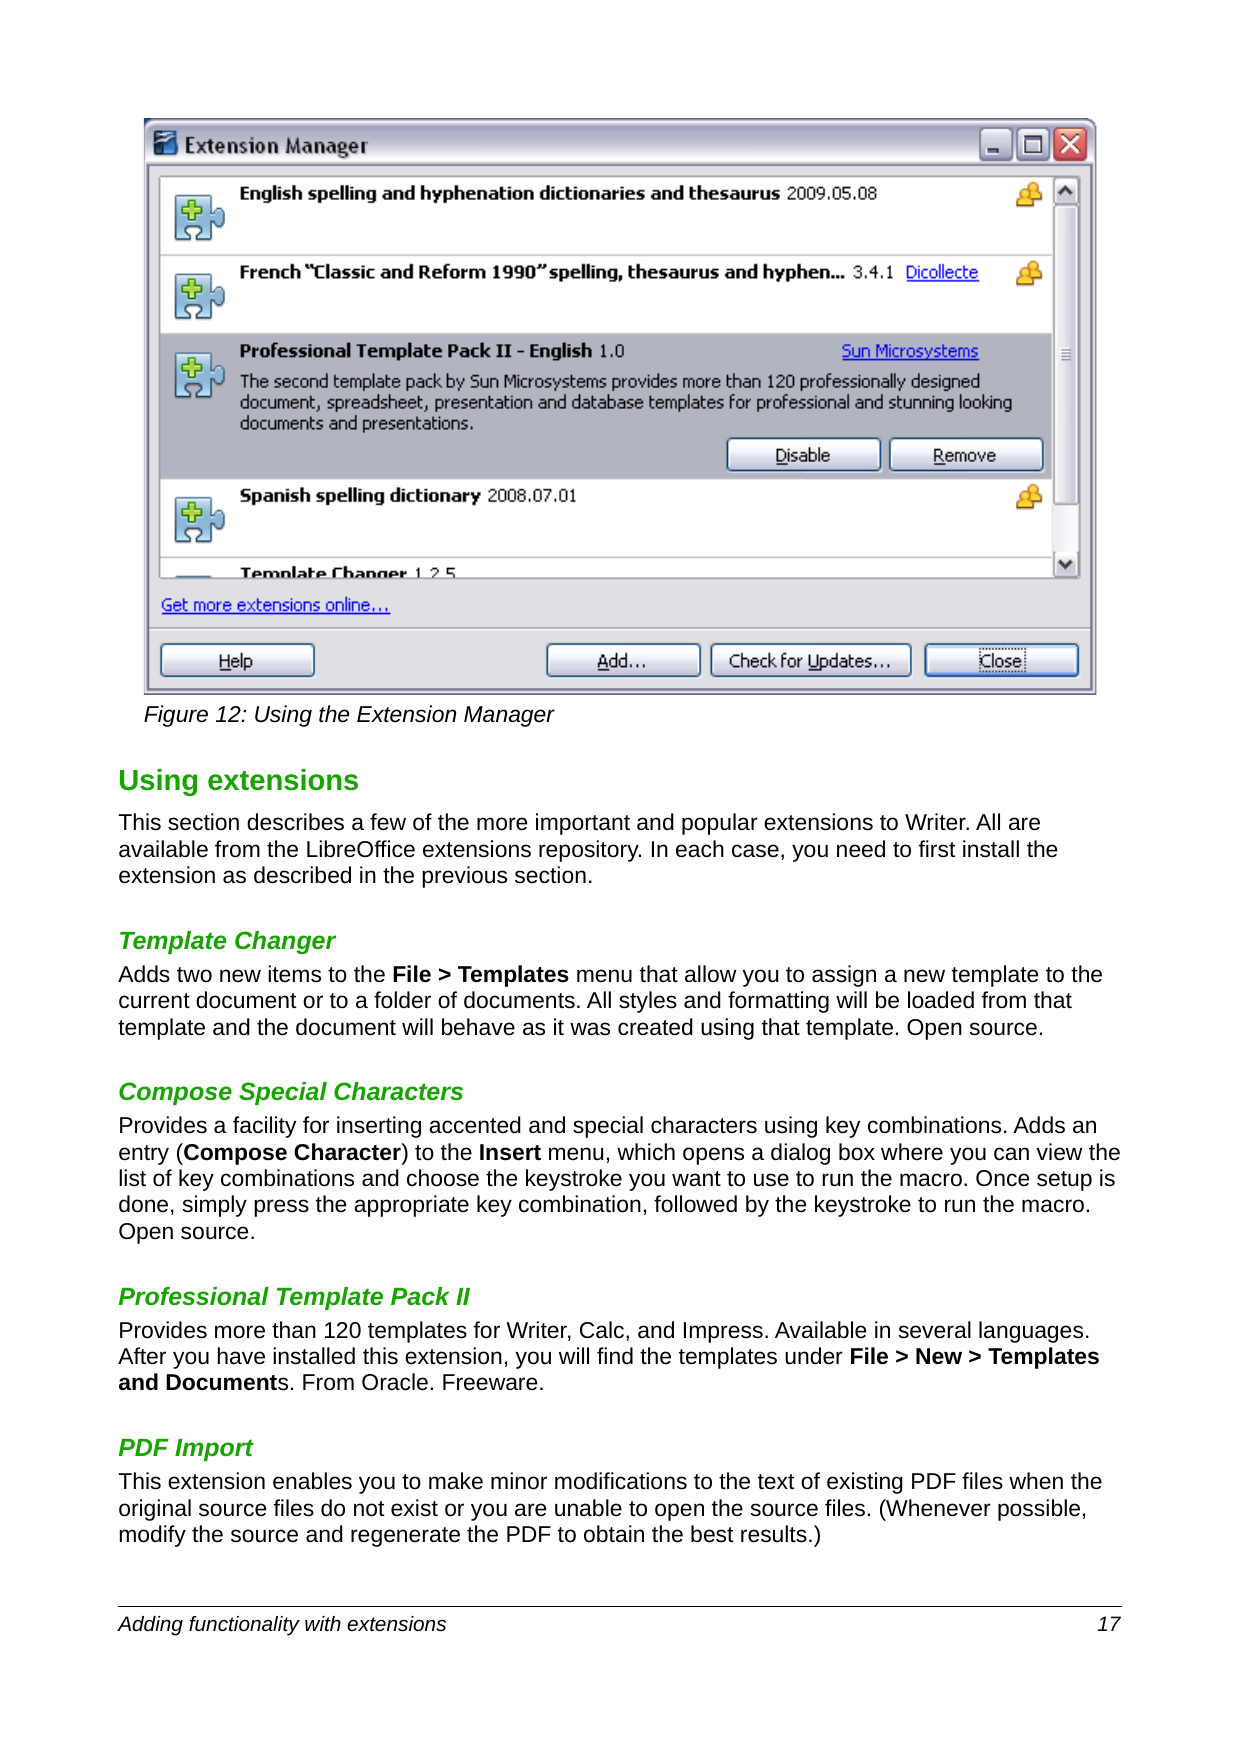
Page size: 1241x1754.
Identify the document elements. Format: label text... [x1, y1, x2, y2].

text Provides a facility for inserting accented and special characters using key combinations. Adds an entry (Compose Character) to the Insert menu, which opens a dialog box where you can view the list of key combinations and choose the keystroke you want to use to run the macro. Once setup is done, simply press the appropriate key combination, followed by the keystroke to run the macro. Open source. [118, 1112, 1122, 1244]
text This section describes a few of the more important and popular extensions to Writer. All are available from the LibreOffice extensions repository. In each case, you need to first install the extension as described in the previous section. [118, 809, 1122, 888]
subtitle Using extensions [118, 763, 1122, 797]
subtitle Professional Template Pack II [118, 1282, 1122, 1310]
subtitle Template Changer [118, 926, 1122, 954]
subtitle Compose Special Characters [118, 1077, 1122, 1106]
text Provides more than 120 templates for Writer, Calc, and Impress. Available in several languages. After you have installed this extension, you will find the templates under File > New > Templates and Documents. From Oracle. Freeware. [118, 1317, 1122, 1396]
text Figure 12: Using the Extension Manager [144, 701, 1097, 728]
picture [143, 118, 1097, 695]
subtitle PDF Import [118, 1433, 1122, 1462]
text This extension enables you to make minor modifications to the text of existing PDF files when the original source files do not exist or you are unable to open the source files. (Whenever possible, modify the source and regenerate the PDF to obtain the best results.) [118, 1468, 1122, 1547]
text Adds two new items to the File > Templates menu that allow you to assign a new template to the current document or to a folder of documents. All styles and formatting will be loaded from that template and the document will behave as it was created using that template. Open source. [118, 961, 1122, 1040]
